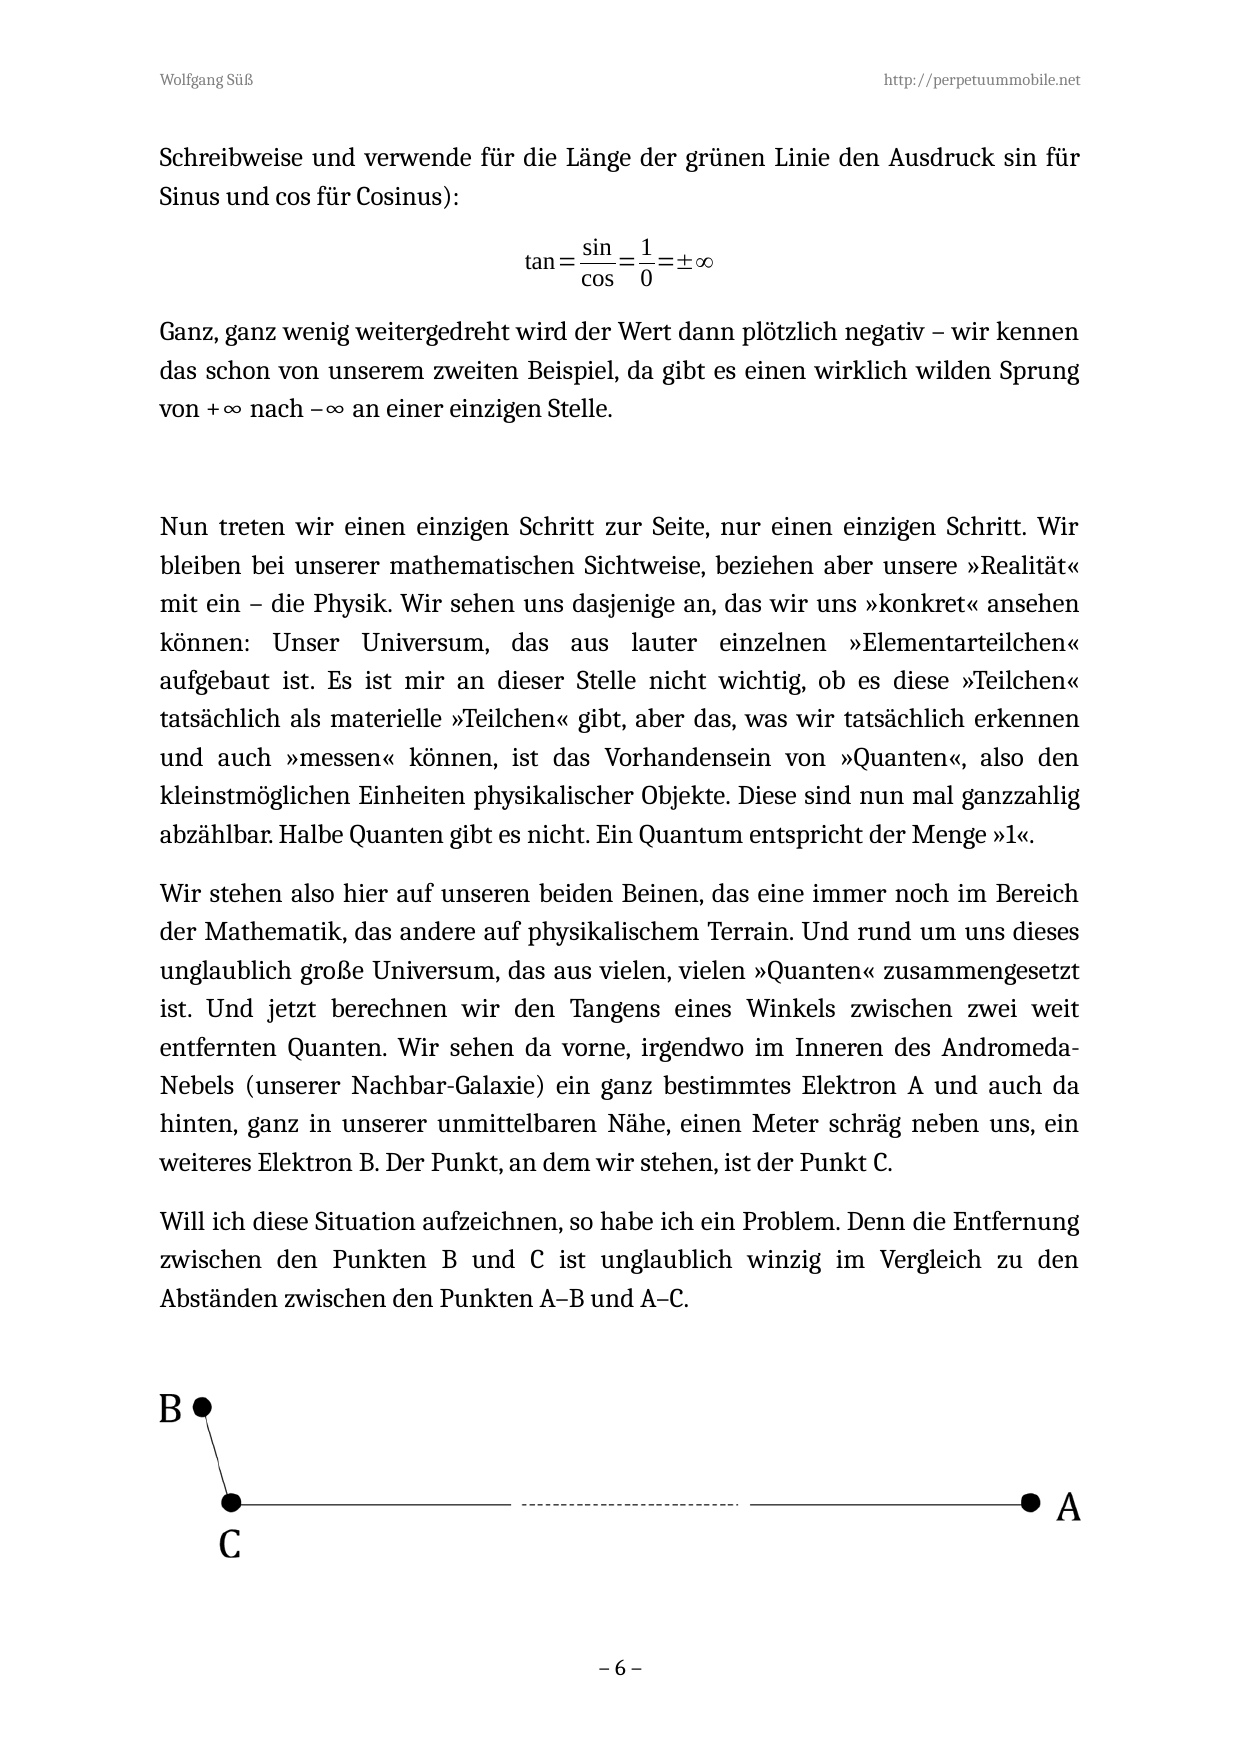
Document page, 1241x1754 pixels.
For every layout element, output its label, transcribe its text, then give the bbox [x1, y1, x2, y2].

text Ganz, ganz wenig weitergedreht wird der Wert dann plötzlich negativ – wir kennen das schon von unserem zweiten Beispiel, da gibt es einen wirklich wilden Sprung von +∞ nach –∞ an einer einzigen Stelle. [159, 310, 1081, 425]
text Wir stehen also hier auf unseren beiden Beinen, das eine immer noch im Bereich der Mathematik, das andere auf physikalischem Terrain. Und rund um uns dieses unglaublich große Universum, das aus vielen, vielen »Quanten« zusammengesetzt ist. Und jetzt berechnen wir den Tangens eines Winkels zwischen zwei weit entfernten Quanten. Wir sehen da vorne, irgendwo im Inneren des Andromeda-Nebels (unserer Nachbar-Galaxie) ein ganz bestimmtes Elektron A und auch da hinten, ganz in unserer unmittelbaren Nähe, einen Meter schräg neben uns, ein weiteres Elektron B. Der Punkt, an dem wir stehen, ist der Punkt C. [159, 872, 1081, 1179]
text Nun treten wir einen einzigen Schritt zur Seite, nur einen einzigen Schritt. Wir bleiben bei unserer mathematischen Sichtweise, beziehen aber unsere »Realität« mit ein – die Physik. Wir sehen uns dasjenige an, das wir uns »konkret« ansehen können: Unser Universum, das aus lauter einzelnen »Elementarteilchen« aufgebaut ist. Es ist mir an dieser Stelle nicht wichtig, ob es diese »Teilchen« tatsächlich als materielle »Teilchen« gibt, aber das, was wir tatsächlich erkennen und auch »messen« können, ist das Vorhandensein von »Quanten«, also den kleinstmöglichen Einheiten physikalischer Objekte. Diese sind nun mal ganzzahlig abzählbar. Halbe Quanten gibt es nicht. Ein Quantum entspricht der Menge »1«. [159, 505, 1081, 851]
text Will ich diese Situation aufzeichnen, so habe ich ein Problem. Denn die Entfernung zwischen den Punkten B und C ist unglaublich winzig im Vergleich zu den Abständen zwischen den Punkten A–B und A–C. [159, 1200, 1081, 1315]
picture [159, 1394, 1081, 1558]
text Schreibweise und verwende für die Länge der grünen Linie den Ausdruck sin für Sinus und cos für Cosinus): [159, 136, 1081, 213]
